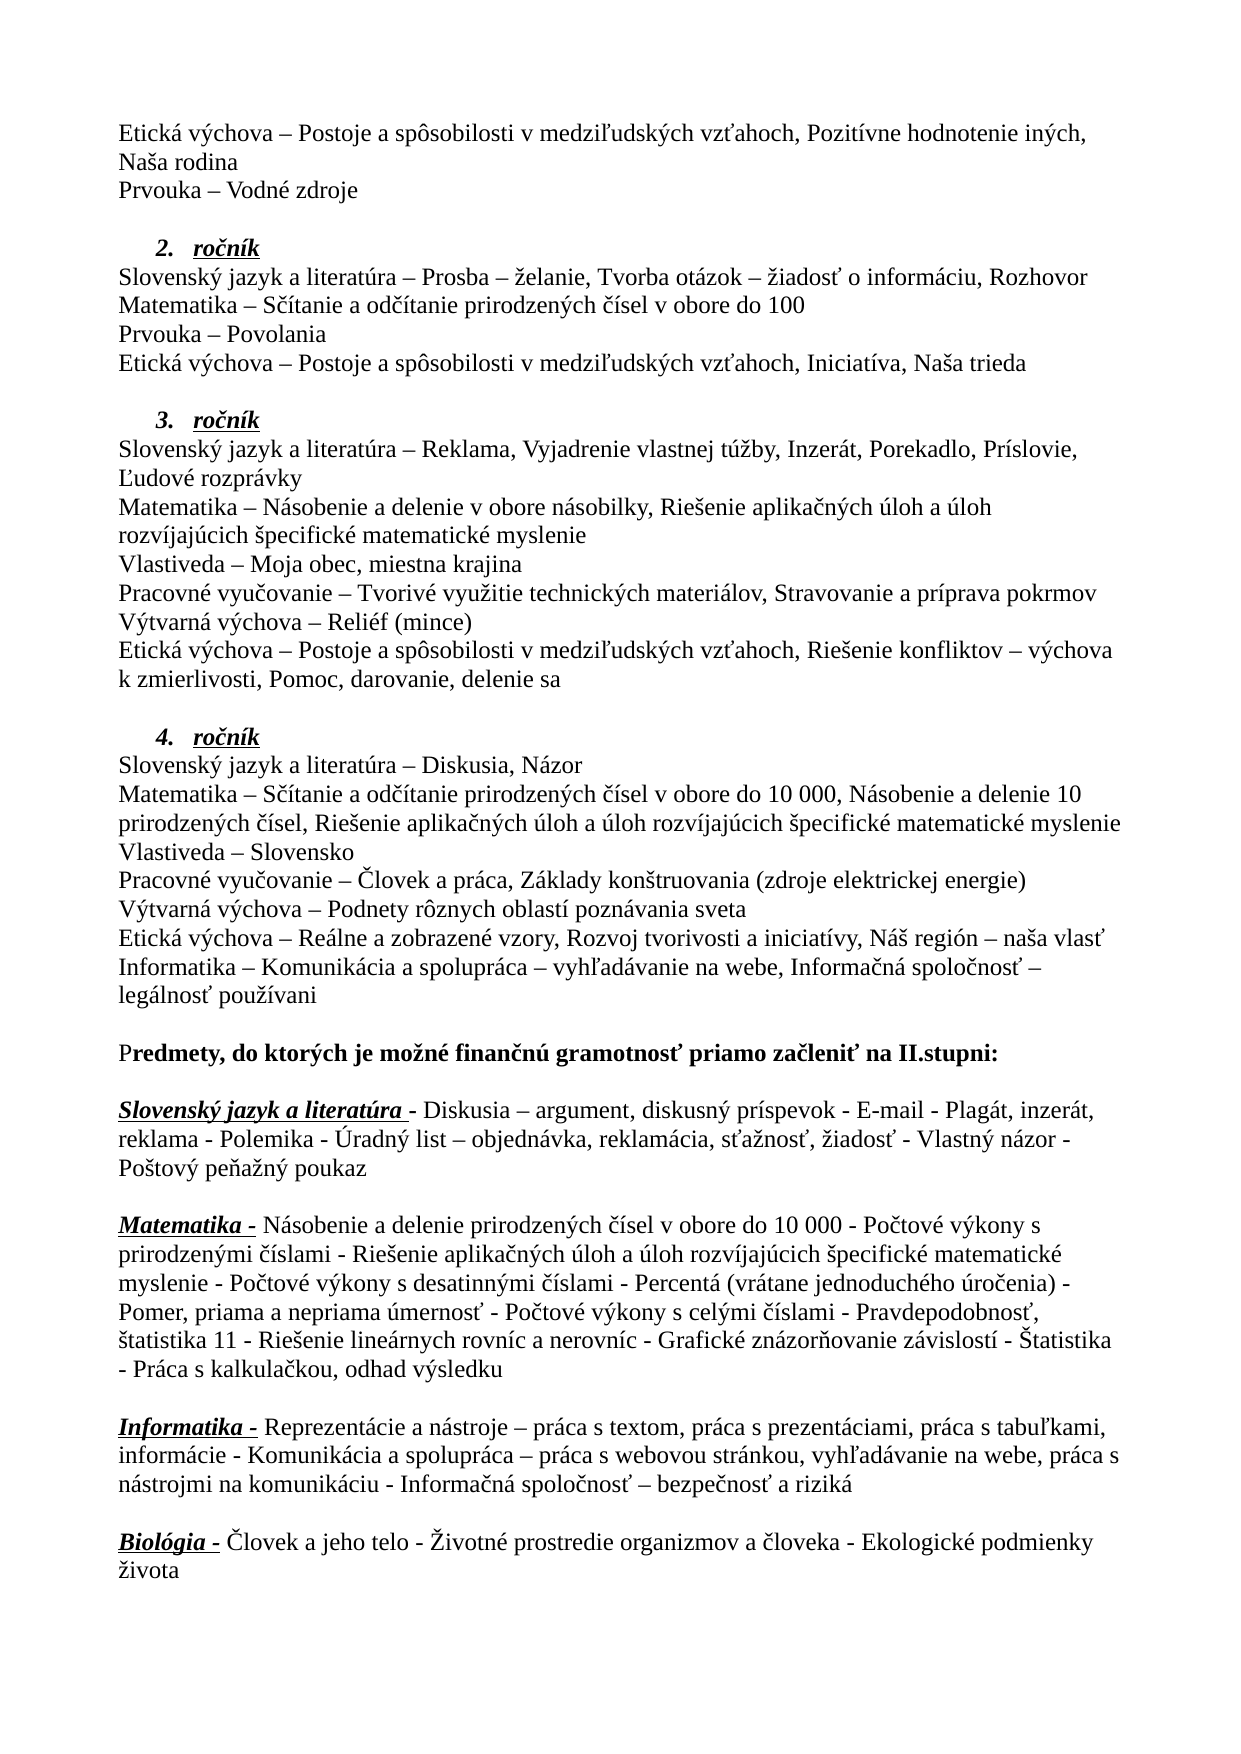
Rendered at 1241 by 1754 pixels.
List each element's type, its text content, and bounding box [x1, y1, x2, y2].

text Matematika – Sčítanie a odčítanie prirodzených čísel v obore do 100 [118, 291, 1122, 319]
text Etická výchova – Postoje a spôsobilosti v medziľudských vzťahoch, Riešenie konfliktov – výchova k zmierlivosti, Pomoc, darovanie, delenie sa [118, 636, 1122, 722]
text Vlastiveda – Slovensko [118, 837, 1122, 866]
text Etická výchova – Postoje a spôsobilosti v medziľudských vzťahoch, Pozitívne hodnotenie iných, Naša rodina [118, 118, 1122, 176]
text Slovenský jazyk a literatúra – Prosba – želanie, Tvorba otázok – žiadosť o informáciu, Rozhovor [118, 262, 1122, 291]
text Pracovné vyučovanie – Tvorivé využitie technických materiálov, Stravovanie a príprava pokrmov Výtvarná výchova – Reliéf (mince) [118, 578, 1122, 636]
text Pracovné vyučovanie – Človek a práca, Základy konštruovania (zdroje elektrickej energie) Výtvarná výchova – Podnety rôznych oblastí poznávania sveta [118, 866, 1122, 923]
text Matematika – Sčítanie a odčítanie prirodzených čísel v obore do 10 000, Násobenie a delenie 10 prirodzených čísel, Riešenie aplikačných úloh a úloh rozvíjajúcich špecifické matematické myslenie [118, 779, 1122, 837]
text Slovenský jazyk a literatúra – Reklama, Vyjadrenie vlastnej túžby, Inzerát, Porekadlo, Príslovie, Ľudové rozprávky [118, 434, 1122, 492]
list ročník [156, 406, 1122, 434]
text Slovenský jazyk a literatúra – Diskusia, Názor [118, 751, 1122, 779]
text Etická výchova – Reálne a zobrazené vzory, Rozvoj tvorivosti a iniciatívy, Náš región – naša vlasť [118, 923, 1122, 952]
list ročník [156, 722, 1122, 751]
text Etická výchova – Postoje a spôsobilosti v medziľudských vzťahoch, Iniciatíva, Naša trieda [118, 348, 1122, 406]
text Vlastiveda – Moja obec, miestna krajina [118, 549, 1122, 578]
text Matematika – Násobenie a delenie v obore násobilky, Riešenie aplikačných úloh a úloh rozvíjajúcich špecifické matematické myslenie [118, 492, 1122, 549]
text Informatika – Komunikácia a spolupráca – vyhľadávanie na webe, Informačná spoločnosť – legálnosť používani [118, 952, 1122, 1009]
text Matematika - Násobenie a delenie prirodzených čísel v obore do 10 000 - Počtové výkony s prirodzenými číslami - Riešenie aplikačných úloh a úloh rozvíjajúcich špecifické matematické myslenie - Počtové výkony s desatinnými číslami - Percentá (vrátane jednoduchého úročenia) - Pomer, priama a nepriama úmernosť - Počtové výkony s celými číslami - Pravdepodobnosť, štatistika 11 - Riešenie lineárnych rovníc a nerovníc - Grafické znázorňovanie závislostí - Štatistika - Práca s kalkulačkou, odhad výsledku [118, 1211, 1122, 1383]
text Informatika - Reprezentácie a nástroje – práca s textom, práca s prezentáciami, práca s tabuľkami, informácie - Komunikácia a spolupráca – práca s webovou stránkou, vyhľadávanie na webe, práca s nástrojmi na komunikáciu - Informačná spoločnosť – bezpečnosť a riziká [118, 1412, 1122, 1498]
text Slovenský jazyk a literatúra - Diskusia – argument, diskusný príspevok - E-mail - Plagát, inzerát, reklama - Polemika - Úradný list – objednávka, reklamácia, sťažnosť, žiadosť - Vlastný názor - Poštový peňažný poukaz [118, 1096, 1122, 1182]
text Predmety, do ktorých je možné finančnú gramotnosť priamo začleniť na II.stupni: [118, 1038, 1122, 1067]
text Biológia - Človek a jeho telo - Životné prostredie organizmov a človeka - Ekologické podmienky života [118, 1527, 1122, 1584]
text Prvouka – Povolania [118, 319, 1122, 348]
text Prvouka – Vodné zdroje [118, 176, 1122, 233]
list ročník [156, 233, 1122, 262]
